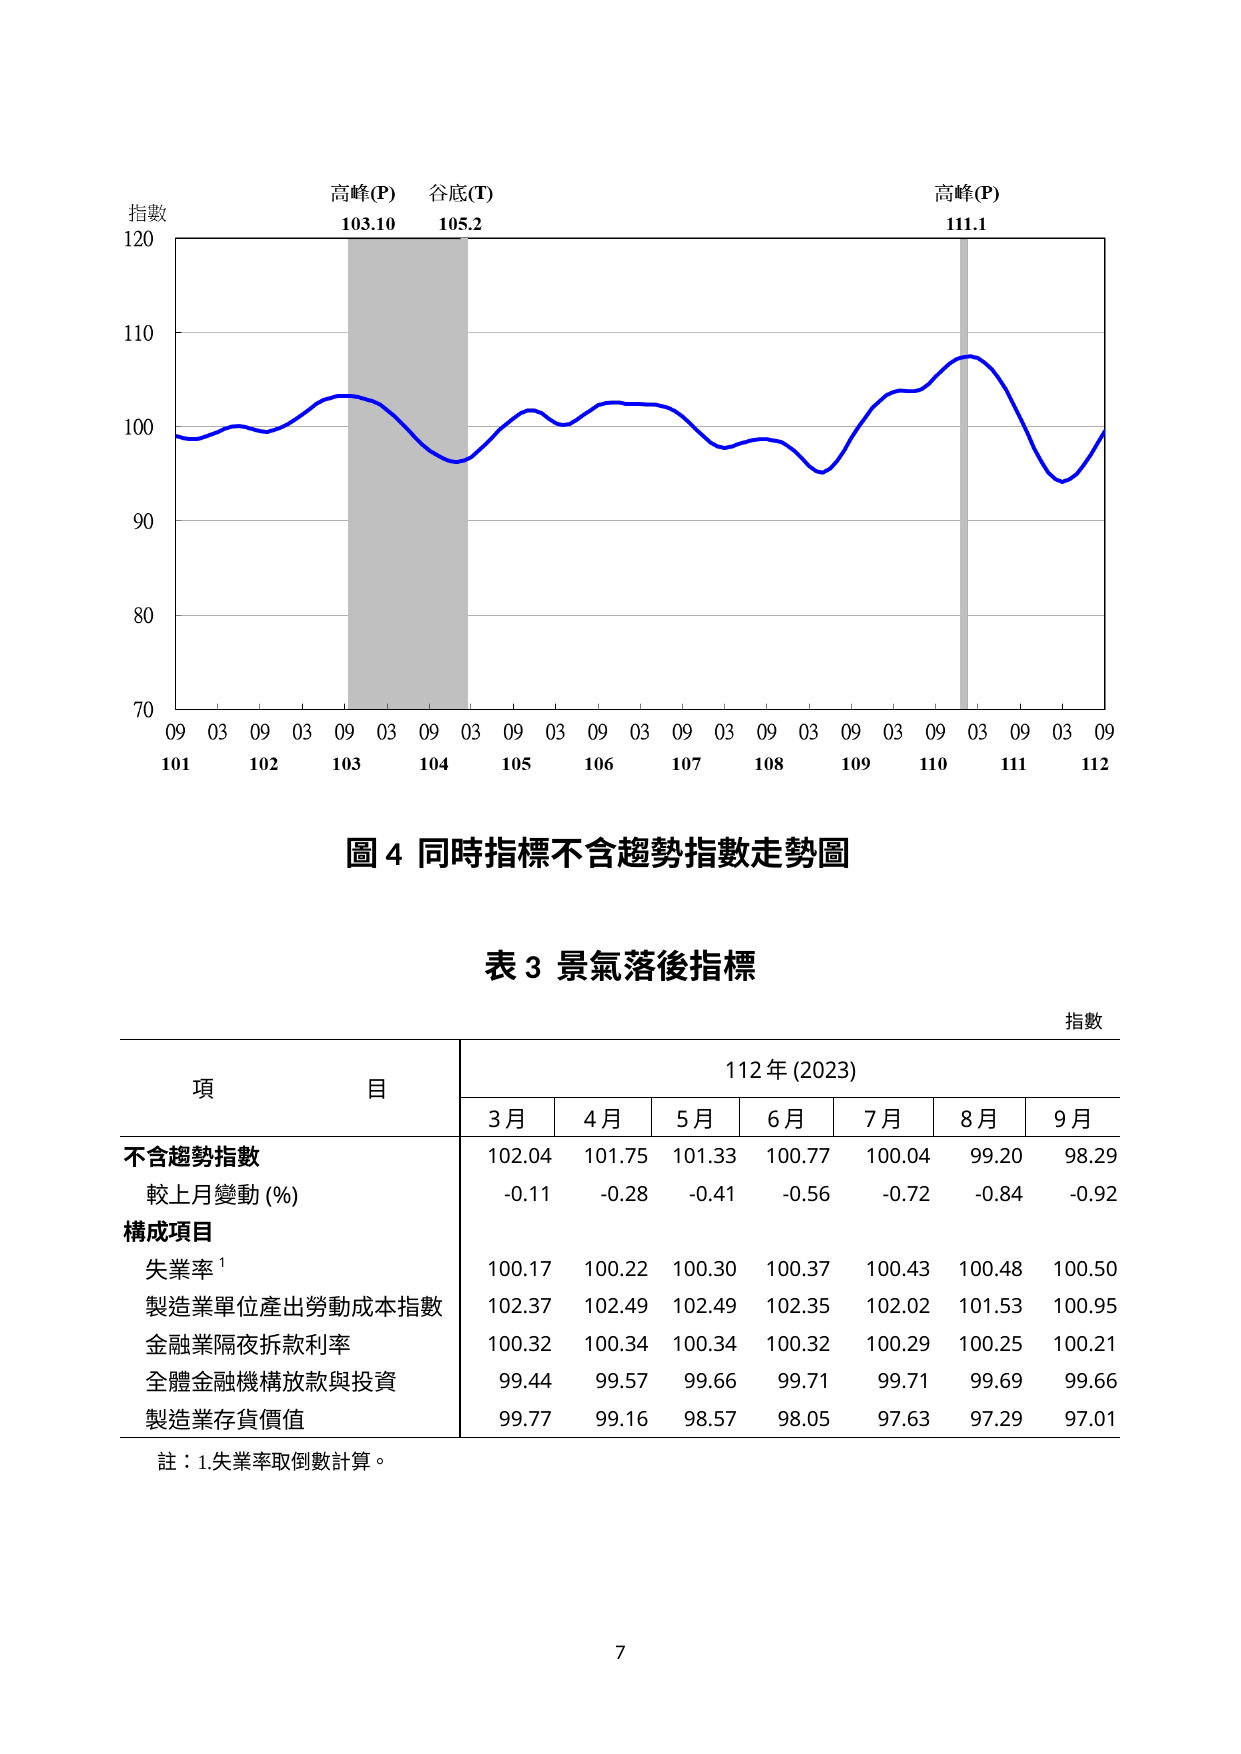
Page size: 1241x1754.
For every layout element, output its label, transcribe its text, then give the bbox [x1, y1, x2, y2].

table_cell 102.02 [833, 1287, 933, 1324]
table_cell 100.48 [933, 1249, 1026, 1287]
table_cell 100.04 [833, 1137, 933, 1174]
table_cell 100.50 [1026, 1249, 1120, 1287]
table_cell 4月 [555, 1098, 651, 1136]
table_cell 101.75 [555, 1137, 651, 1174]
table_cell 製造業存貨價值 [120, 1399, 459, 1437]
table_cell 99.16 [555, 1399, 651, 1437]
table_cell 99.66 [651, 1362, 740, 1399]
table_cell 構成項目 [120, 1212, 459, 1249]
table_cell -0.41 [651, 1174, 740, 1212]
table_cell 100.95 [1026, 1287, 1120, 1324]
table_cell 99.77 [461, 1399, 555, 1437]
table_cell 8月 [934, 1098, 1025, 1136]
table_cell 失業率1 [120, 1249, 459, 1287]
table_cell 不含趨勢指數 [120, 1137, 459, 1174]
table_cell 98.05 [740, 1399, 833, 1437]
table_cell [461, 1212, 555, 1249]
text 指數 [187, 1001, 1103, 1039]
text 註：1.失業率取倒數計算。 [158, 1442, 1053, 1479]
table_cell 全體金融機構放款與投資 [120, 1362, 459, 1399]
table_cell 9月 [1026, 1098, 1120, 1136]
table_cell -0.56 [740, 1174, 833, 1212]
table_cell [555, 1212, 651, 1249]
table_cell 5月 [652, 1098, 739, 1136]
table_cell -0.72 [833, 1174, 933, 1212]
table_cell 100.17 [461, 1249, 555, 1287]
table_cell [1026, 1212, 1120, 1249]
table_cell 6月 [740, 1098, 833, 1136]
text 表3 景氣落後指標 [187, 926, 1053, 1001]
table_cell 金融業隔夜拆款利率 [120, 1324, 459, 1362]
table_cell 97.63 [833, 1399, 933, 1437]
table_cell 97.29 [933, 1399, 1026, 1437]
table_cell 100.34 [651, 1324, 740, 1362]
table_header 項 目 [120, 1040, 459, 1136]
text 圖4 同時指標不含趨勢指數走勢圖 [143, 781, 1053, 889]
table_cell 99.57 [555, 1362, 651, 1399]
table_cell 100.32 [461, 1324, 555, 1362]
table_cell 100.77 [740, 1137, 833, 1174]
table_cell [740, 1212, 833, 1249]
table_cell 102.49 [651, 1287, 740, 1324]
table_cell 98.29 [1026, 1137, 1120, 1174]
table_cell [833, 1212, 933, 1249]
table_header 112年 (2023) [461, 1040, 1120, 1097]
table_cell 100.25 [933, 1324, 1026, 1362]
picture [118, 170, 1123, 781]
table_cell 100.29 [833, 1324, 933, 1362]
table_cell 100.32 [740, 1324, 833, 1362]
table_cell 較上月變動 (%) [120, 1174, 459, 1212]
table_cell 98.57 [651, 1399, 740, 1437]
table_cell 99.44 [461, 1362, 555, 1399]
table_cell 製造業單位產出勞動成本指數 [120, 1287, 459, 1324]
table_cell 102.04 [461, 1137, 555, 1174]
table_cell 100.22 [555, 1249, 651, 1287]
table_cell 100.30 [651, 1249, 740, 1287]
table_cell 101.33 [651, 1137, 740, 1174]
table_cell [933, 1212, 1026, 1249]
table_cell 101.53 [933, 1287, 1026, 1324]
table_cell -0.28 [555, 1174, 651, 1212]
table_cell 97.01 [1026, 1399, 1120, 1437]
table_cell 102.49 [555, 1287, 651, 1324]
table_cell 7月 [834, 1098, 933, 1136]
table_cell 99.71 [740, 1362, 833, 1399]
table_cell 99.20 [933, 1137, 1026, 1174]
table_cell 99.66 [1026, 1362, 1120, 1399]
table_cell [651, 1212, 740, 1249]
table_cell 99.69 [933, 1362, 1026, 1399]
text [143, 139, 1053, 170]
table_cell 3月 [461, 1098, 554, 1136]
table_cell -0.92 [1026, 1174, 1120, 1212]
table_cell 100.37 [740, 1249, 833, 1287]
table_cell -0.11 [461, 1174, 555, 1212]
table_cell 100.43 [833, 1249, 933, 1287]
table_cell 102.37 [461, 1287, 555, 1324]
table_cell 100.21 [1026, 1324, 1120, 1362]
table_cell -0.84 [933, 1174, 1026, 1212]
table_cell 102.35 [740, 1287, 833, 1324]
table_cell 99.71 [833, 1362, 933, 1399]
table_cell 100.34 [555, 1324, 651, 1362]
